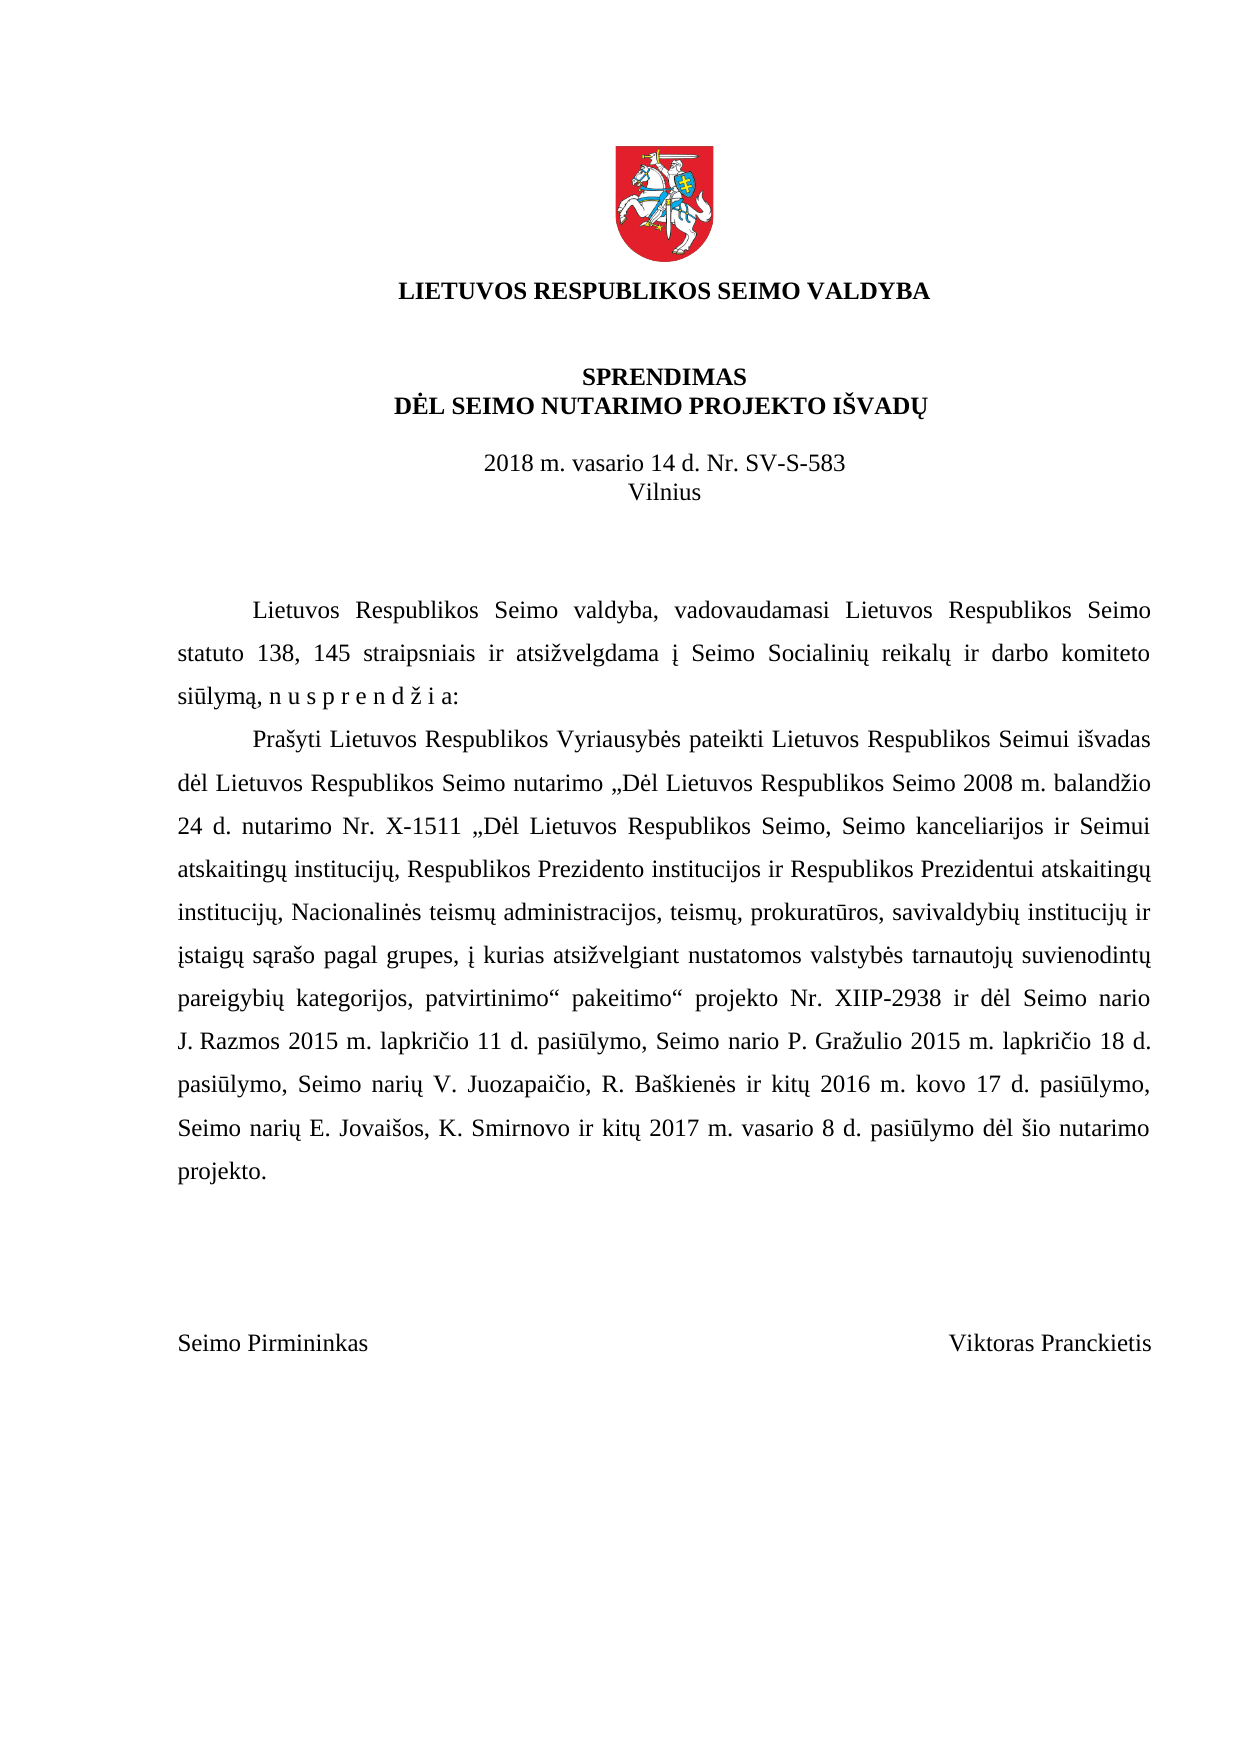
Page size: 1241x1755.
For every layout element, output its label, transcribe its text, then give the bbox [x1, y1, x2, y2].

text LIETUVOS RESPUBLIKOS SEIMO VALDYBA [177, 276, 1152, 305]
text Prašyti Lietuvos Respublikos Vyriausybės pateikti Lietuvos Respublikos Seimui išvadas dėl Lietuvos Respublikos Seimo nutarimo „Dėl Lietuvos Respublikos Seimo 2008 m. balandžio 24 d. nutarimo Nr. X-1511 „Dėl Lietuvos Respublikos Seimo, Seimo kanceliarijos ir Seimui atskaitingų institucijų, Respublikos Prezidento institucijos ir Respublikos Prezidentui atskaitingų institucijų, Nacionalinės teismų administracijos, teismų, prokuratūros, savivaldybių institucijų ir įstaigų sąrašo pagal grupes, į kurias atsižvelgiant nustatomos valstybės tarnautojų suvienodintų pareigybių kategorijos, patvirtinimo“ pakeitimo“ projekto Nr. XIIP-2938 ir dėl Seimo nario J. Razmos 2015 m. lapkričio 11 d. pasiūlymo, Seimo nario P. Gražulio 2015 m. lapkričio 18 d. pasiūlymo, Seimo narių V. Juozapaičio, R. Baškienės ir kitų 2016 m. kovo 17 d. pasiūlymo, Seimo narių E. Jovaišos, K. Smirnovo ir kitų 2017 m. vasario 8 d. pasiūlymo dėl šio nutarimo projekto. [177, 724, 1152, 1184]
text Vilnius [177, 477, 1152, 506]
text SPRENDIMAS [177, 362, 1152, 391]
text Seimo Pirmininkas Viktoras Pranckietis [177, 1328, 1152, 1357]
text 2018 m. vasario 14 d. Nr. SV-S-583 [177, 448, 1152, 477]
text DĖL sEIMO NUTARIMO PROJEKTO IŠVADŲ [177, 391, 1152, 420]
text Lietuvos Respublikos Seimo valdyba, vadovaudamasi Lietuvos Respublikos Seimo statuto 138, 145 straipsniais ir atsižvelgdama į Seimo Socialinių reikalų ir darbo komiteto siūlymą, nusprendžia: [177, 595, 1152, 710]
